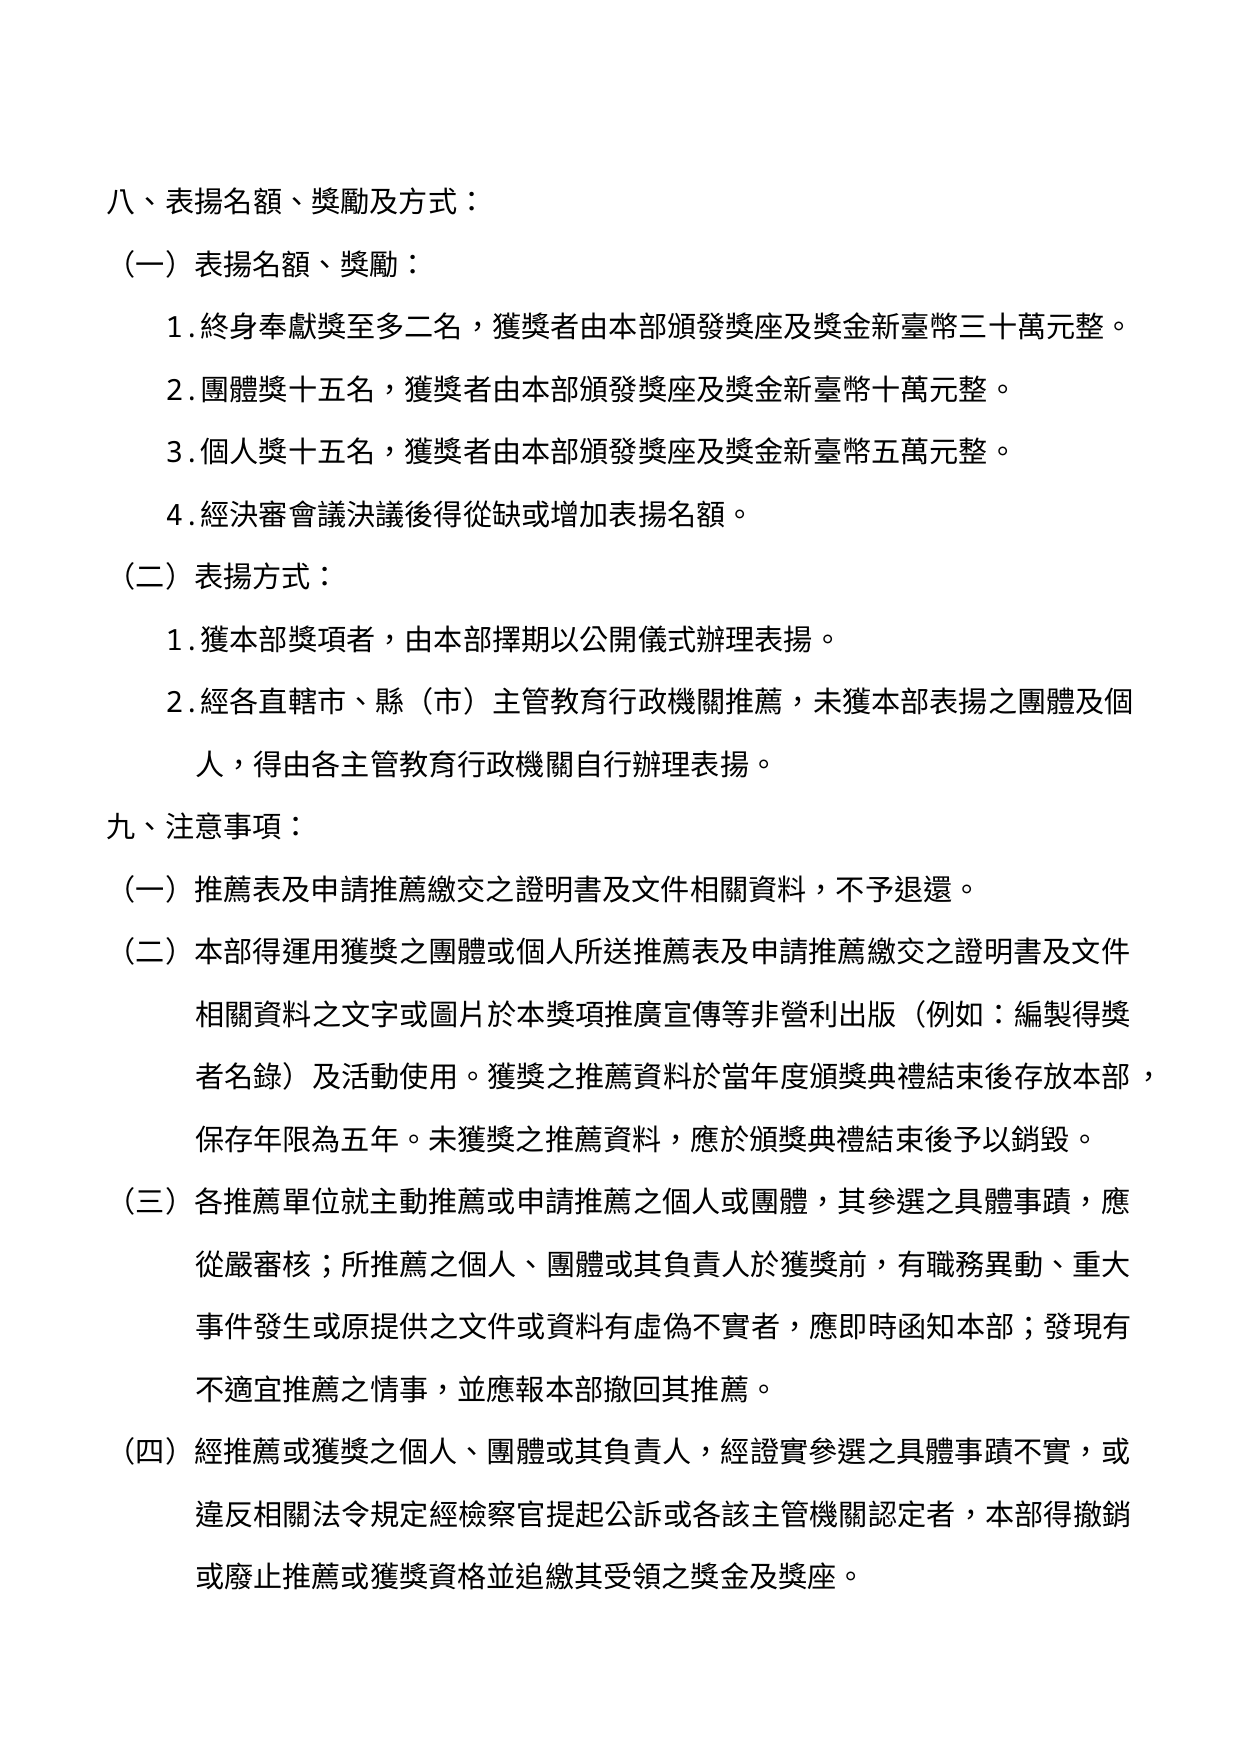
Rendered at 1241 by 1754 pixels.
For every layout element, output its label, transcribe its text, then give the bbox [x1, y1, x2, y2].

text （二）本部得運用獲獎之團體或個人所送推薦表及申請推薦繳交之證明書及文件相關資料之文字或圖片於本獎項推廣宣傳等非營利出版（例如：編製得獎者名錄）及活動使用。獲獎之推薦資料於當年度頒獎典禮結束後存放本部，保存年限為五年。未獲獎之推薦資料，應於頒獎典禮結束後予以銷毀。 [106, 908, 1134, 1158]
text 1.終身奉獻獎至多二名，獲獎者由本部頒發獎座及獎金新臺幣三十萬元整。 [165, 283, 1134, 346]
text 九、注意事項： [106, 783, 1134, 846]
text 八、 表揚名額、獎勵及方式： [106, 158, 1134, 221]
text 4.經決審會議決議後得從缺或增加表揚名額。 [165, 471, 1134, 533]
text 2.團體獎十五名，獲獎者由本部頒發獎座及獎金新臺幣十萬元整。 [165, 346, 1134, 408]
text （一）推薦表及申請推薦繳交之證明書及文件相關資料，不予退還。 [106, 846, 1134, 908]
text 1.獲本部獎項者，由本部擇期以公開儀式辦理表揚。 [106, 596, 1134, 658]
text （一）表揚名額、獎勵： [106, 221, 1134, 283]
text （二）表揚方式： [106, 533, 1134, 596]
text 2.經各直轄市、縣（市）主管教育行政機關推薦，未獲本部表揚之團體及個人，得由各主管教育行政機關自行辦理表揚。 [165, 658, 1134, 783]
text 3.個人獎十五名，獲獎者由本部頒發獎座及獎金新臺幣五萬元整。 [165, 408, 1134, 471]
text （四）經推薦或獲獎之個人、團體或其負責人，經證實參選之具體事蹟不實，或違反相關法令規定經檢察官提起公訴或各該主管機關認定者，本部得撤銷或廢止推薦或獲獎資格並追繳其受領之獎金及獎座。 [106, 1408, 1134, 1596]
text （三）各推薦單位就主動推薦或申請推薦之個人或團體，其參選之具體事蹟，應從嚴審核；所推薦之個人、團體或其負責人於獲獎前，有職務異動、重大事件發生或原提供之文件或資料有虛偽不實者，應即時函知本部；發現有不適宜推薦之情事，並應報本部撤回其推薦。 [106, 1158, 1134, 1408]
